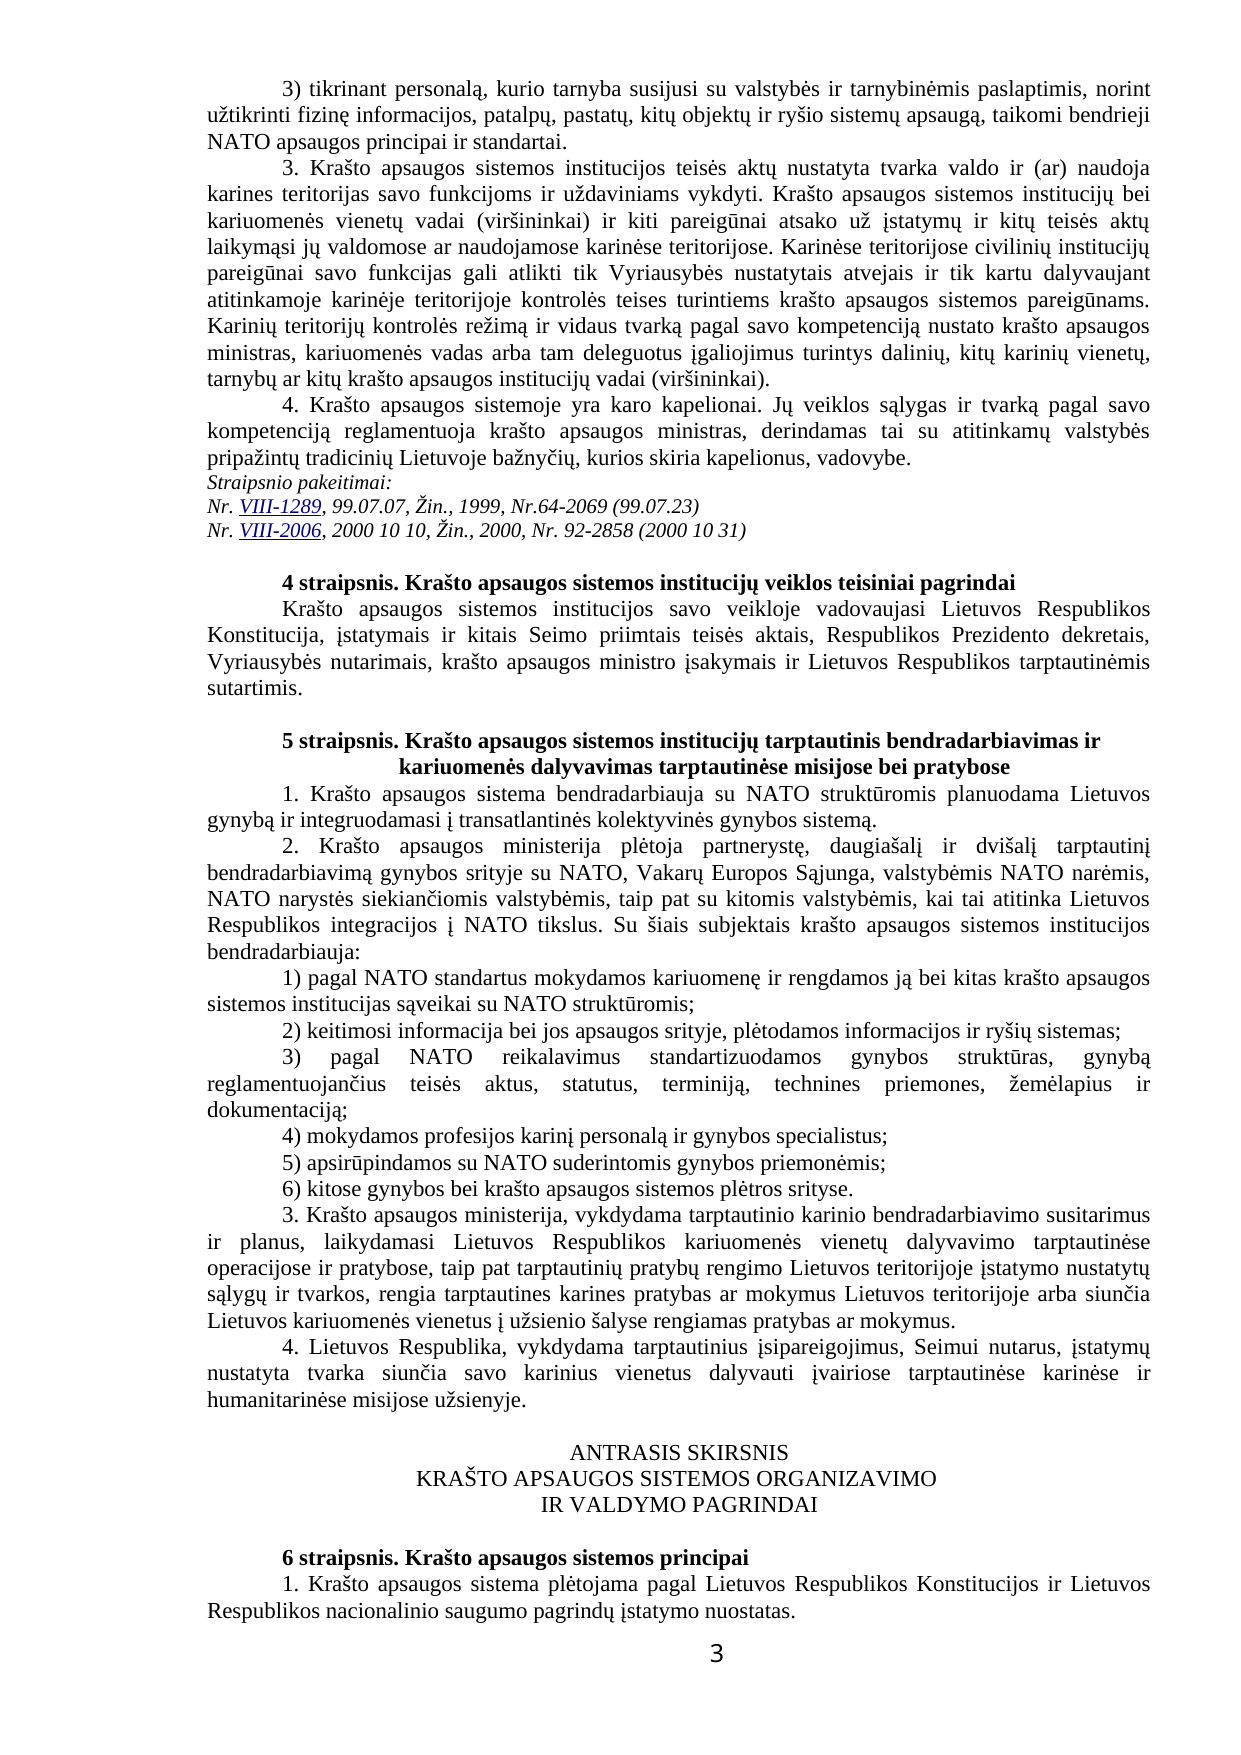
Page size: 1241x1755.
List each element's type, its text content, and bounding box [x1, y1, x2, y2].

text 4. Krašto apsaugos sistemoje yra karo kapelionai. Jų veiklos sąlygas ir tvarką pagal savo kompetenciją reglamentuoja krašto apsaugos ministras, derindamas tai su atitinkamų valstybės pripažintų tradicinių Lietuvoje bažnyčių, kurios skiria kapelionus, vadovybe. [207, 391, 1152, 470]
text 3) tikrinant personalą, kurio tarnyba susijusi su valstybės ir tarnybinėmis paslaptimis, norint užtikrinti fizinę informacijos, patalpų, pastatų, kitų objektų ir ryšio sistemų apsaugą, taikomi bendrieji NATO apsaugos principai ir standartai. [207, 75, 1152, 154]
text 5) apsirūpindamos su NATO suderintomis gynybos priemonėmis; [207, 1149, 1152, 1175]
text 1) pagal NATO standartus mokydamos kariuomenę ir rengdamos ją bei kitas krašto apsaugos sistemos institucijas sąveikai su NATO struktūromis; [207, 964, 1152, 1017]
text Straipsnio pakeitimai: [207, 470, 1152, 494]
text 3. Krašto apsaugos sistemos institucijos teisės aktų nustatyta tvarka valdo ir (ar) naudoja karines teritorijas savo funkcijoms ir uždaviniams vykdyti. Krašto apsaugos sistemos institucijų bei kariuomenės vienetų vadai (viršininkai) ir kiti pareigūnai atsako už įstatymų ir kitų teisės aktų laikymąsi jų valdomose ar naudojamose karinėse teritorijose. Karinėse teritorijose civilinių institucijų pareigūnai savo funkcijas gali atlikti tik Vyriausybės nustatytais atvejais ir tik kartu dalyvaujant atitinkamoje karinėje teritorijoje kontrolės teises turintiems krašto apsaugos sistemos pareigūnams. Karinių teritorijų kontrolės režimą ir vidaus tvarką pagal savo kompetenciją nustato krašto apsaugos ministras, kariuomenės vadas arba tam deleguotus įgaliojimus turintys dalinių, kitų karinių vienetų, tarnybų ar kitų krašto apsaugos institucijų vadai (viršininkai). [207, 154, 1152, 391]
text 6) kitose gynybos bei krašto apsaugos sistemos plėtros srityse. [207, 1175, 1152, 1201]
text 3) pagal NATO reikalavimus standartizuodamos gynybos struktūras, gynybą reglamentuojančius teisės aktus, statutus, terminiją, technines priemones, žemėlapius ir dokumentaciją; [207, 1043, 1152, 1122]
text 6 straipsnis. Krašto apsaugos sistemos principai [207, 1544, 1152, 1570]
text Krašto apsaugos sistemos institucijos savo veikloje vadovaujasi Lietuvos Respublikos Konstitucija, įstatymais ir kitais Seimo priimtais teisės aktais, Respublikos Prezidento dekretais, Vyriausybės nutarimais, krašto apsaugos ministro įsakymais ir Lietuvos Respublikos tarptautinėmis sutartimis. [207, 595, 1152, 701]
text 1. Krašto apsaugos sistema bendradarbiauja su NATO struktūromis planuodama Lietuvos gynybą ir integruodamasi į transatlantinės kolektyvinės gynybos sistemą. [207, 780, 1152, 832]
text 5 straipsnis. Krašto apsaugos sistemos institucijų tarptautinis bendradarbiavimas ir [282, 727, 1152, 753]
text 1. Krašto apsaugos sistema plėtojama pagal Lietuvos Respublikos Konstitucijos ir Lietuvos Respublikos nacionalinio saugumo pagrindų įstatymo nuostatas. [207, 1570, 1152, 1623]
text 2. Krašto apsaugos ministerija plėtoja partnerystę, daugiašalį ir dvišalį tarptautinį bendradarbiavimą gynybos srityje su NATO, Vakarų Europos Sąjunga, valstybėmis NATO narėmis, NATO narystės siekiančiomis valstybėmis, taip pat su kitomis valstybėmis, kai tai atitinka Lietuvos Respublikos integracijos į NATO tikslus. Su šiais subjektais krašto apsaugos sistemos institucijos bendradarbiauja: [207, 832, 1152, 964]
text 4 straipsnis. Krašto apsaugos sistemos institucijų veiklos teisiniai pagrindai [207, 569, 1152, 595]
text 3. Krašto apsaugos ministerija, vykdydama tarptautinio karinio bendradarbiavimo susitarimus ir planus, laikydamasi Lietuvos Respublikos kariuomenės vienetų dalyvavimo tarptautinėse operacijose ir pratybose, taip pat tarptautinių pratybų rengimo Lietuvos teritorijoje įstatymo nustatytų sąlygų ir tvarkos, rengia tarptautines karines pratybas ar mokymus Lietuvos teritorijoje arba siunčia Lietuvos kariuomenės vienetus į užsienio šalyse rengiamas pratybas ar mokymus. [207, 1201, 1152, 1333]
text Nr. VIII-2006, 2000 10 10, Žin., 2000, Nr. 92-2858 (2000 10 31) [207, 518, 1152, 542]
text 4. Lietuvos Respublika, vykdydama tarptautinius įsipareigojimus, Seimui nutarus, įstatymų nustatyta tvarka siunčia savo karinius vienetus dalyvauti įvairiose tarptautinėse karinėse ir humanitarinėse misijose užsienyje. [207, 1333, 1152, 1412]
text ANTRASIS SKIRSNIS [207, 1438, 1152, 1465]
text kariuomenės dalyvavimas tarptautinėse misijose bei pratybose [399, 753, 1152, 780]
text Nr. VIII-1289, 99.07.07, Žin., 1999, Nr.64-2069 (99.07.23) [207, 494, 1152, 518]
text 2) keitimosi informacija bei jos apsaugos srityje, plėtodamos informacijos ir ryšių sistemas; [207, 1017, 1152, 1043]
text IR VALDYMO PAGRINDAI [207, 1491, 1152, 1518]
text 4) mokydamos profesijos karinį personalą ir gynybos specialistus; [207, 1122, 1152, 1149]
text KRAŠTO APSAUGOS SISTEMOS ORGANIZAVIMO [207, 1465, 1152, 1491]
